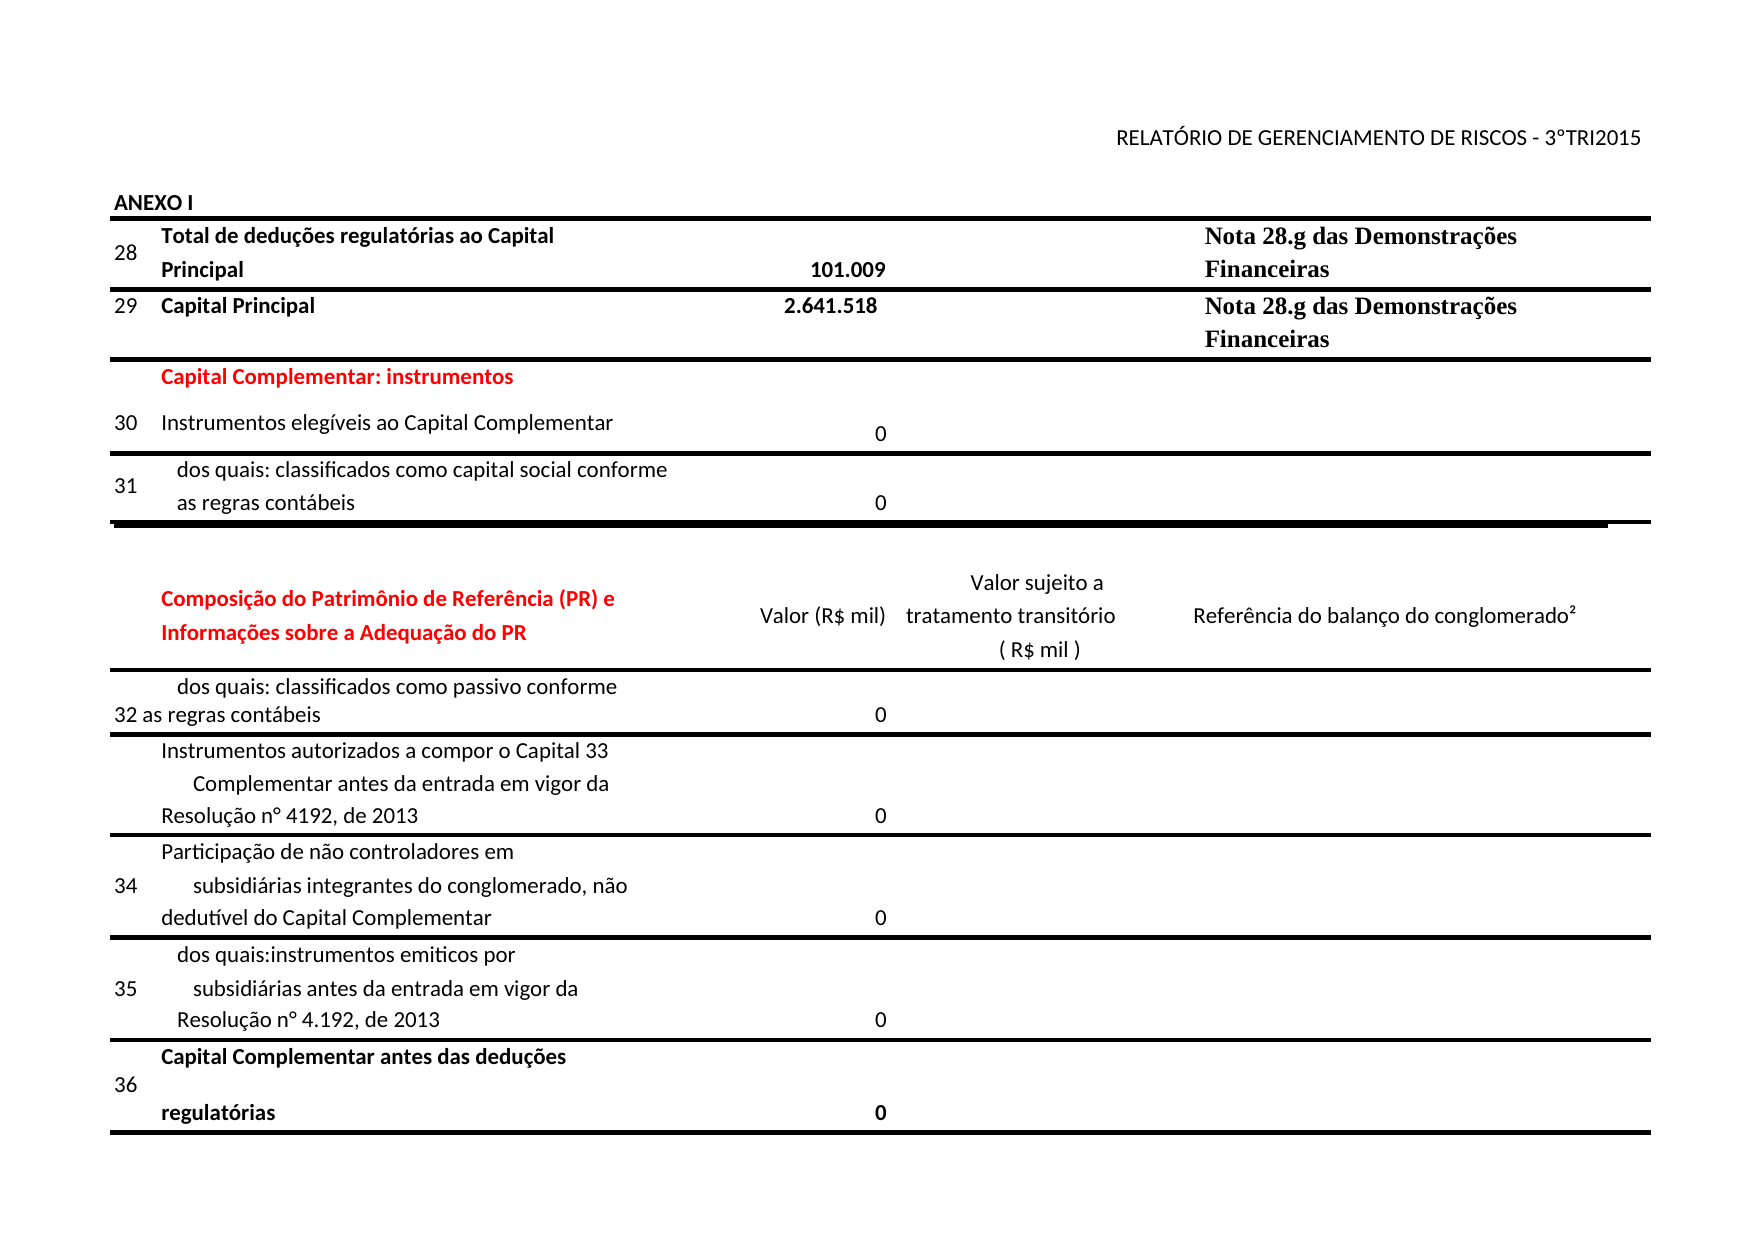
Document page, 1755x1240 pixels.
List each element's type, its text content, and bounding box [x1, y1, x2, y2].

table_cell 30 [110, 397, 161, 451]
table_cell Resolução n° 4.192, de 2013 [110, 1006, 760, 1037]
table_cell 0 [760, 456, 906, 519]
table_cell Instrumentos autorizados a compor o Capital 33 Complementar antes da entrada em vigor da [110, 737, 760, 801]
table_cell [760, 837, 906, 903]
table_cell [1193, 1042, 1651, 1130]
table_cell dos quais: classificados como passivo conforme 32 as regras contábeis [110, 672, 760, 732]
table_cell Resolução n° 4192, de 2013 [110, 801, 760, 833]
table_cell [1193, 672, 1651, 732]
table_cell [110, 362, 161, 397]
table_cell [906, 903, 1193, 935]
table_cell [906, 456, 1193, 519]
table_cell Nota 28.g das Demonstrações Financeiras [1193, 292, 1651, 357]
table_cell [906, 1042, 1193, 1130]
table_cell 29 [110, 292, 161, 357]
table_cell [1193, 362, 1651, 397]
table_cell [906, 801, 1193, 833]
table_cell Instrumentos elegíveis ao Capital Complementar [161, 397, 760, 451]
table_cell [1193, 1006, 1651, 1037]
table_cell 0 [760, 672, 906, 732]
table_cell [906, 940, 1193, 1006]
table_cell 0 [760, 1006, 906, 1037]
table_cell 0 [760, 1042, 906, 1130]
table_cell dedutível do Capital Complementar [110, 903, 760, 935]
table_cell Capital Complementar antes das deduções 36 regulatórias [110, 1042, 760, 1130]
table_cell [1193, 456, 1651, 519]
table_cell Capital Principal [161, 292, 760, 357]
table_header Composição do Patrimônio de Referência (PR) e Informações sobre a Adequação do PR [110, 568, 760, 667]
table_cell 0 [760, 801, 906, 833]
table_cell [906, 292, 1193, 357]
table_header Valor sujeito a tratamento transitório ( R$ mil ) [906, 568, 1193, 667]
table_cell [906, 1006, 1193, 1037]
table_cell Participação de não controladores em 34 subsidiárias integrantes do conglomerado, não [110, 837, 760, 903]
table_cell [906, 672, 1193, 732]
table_cell Total de deduções regulatórias ao Capital Principal [161, 221, 760, 287]
table_cell 101.009 [760, 221, 906, 287]
table_header Valor (R$ mil) [760, 568, 906, 667]
table_header Referência do balanço do conglomerado² [1193, 568, 1651, 667]
table_cell [1193, 940, 1651, 1006]
table_cell 0 [760, 903, 906, 935]
table_cell dos quais: classificados como capital social conforme as regras contábeis [161, 456, 760, 519]
table_cell [1193, 737, 1651, 801]
table_cell Nota 28.g das Demonstrações Financeiras [1193, 221, 1651, 287]
table_cell [906, 837, 1193, 903]
table_cell Capital Complementar: instrumentos [161, 362, 760, 397]
table_cell [760, 362, 906, 397]
table_cell 31 [110, 456, 161, 519]
table_cell [760, 737, 906, 801]
table_cell 0 [760, 397, 906, 451]
table_cell [906, 221, 1193, 287]
table_cell [760, 940, 906, 1006]
table_cell [1193, 801, 1651, 833]
table_cell 2.641.518 [760, 292, 906, 357]
table_cell [906, 362, 1193, 397]
table_cell dos quais:instrumentos emiticos por 35 subsidiárias antes da entrada em vigor da [110, 940, 760, 1006]
table_cell [1193, 837, 1651, 903]
table_cell [906, 737, 1193, 801]
table_cell [1193, 903, 1651, 935]
table_cell [1193, 397, 1651, 451]
table_cell [906, 397, 1193, 451]
table_cell 28 [110, 221, 161, 287]
